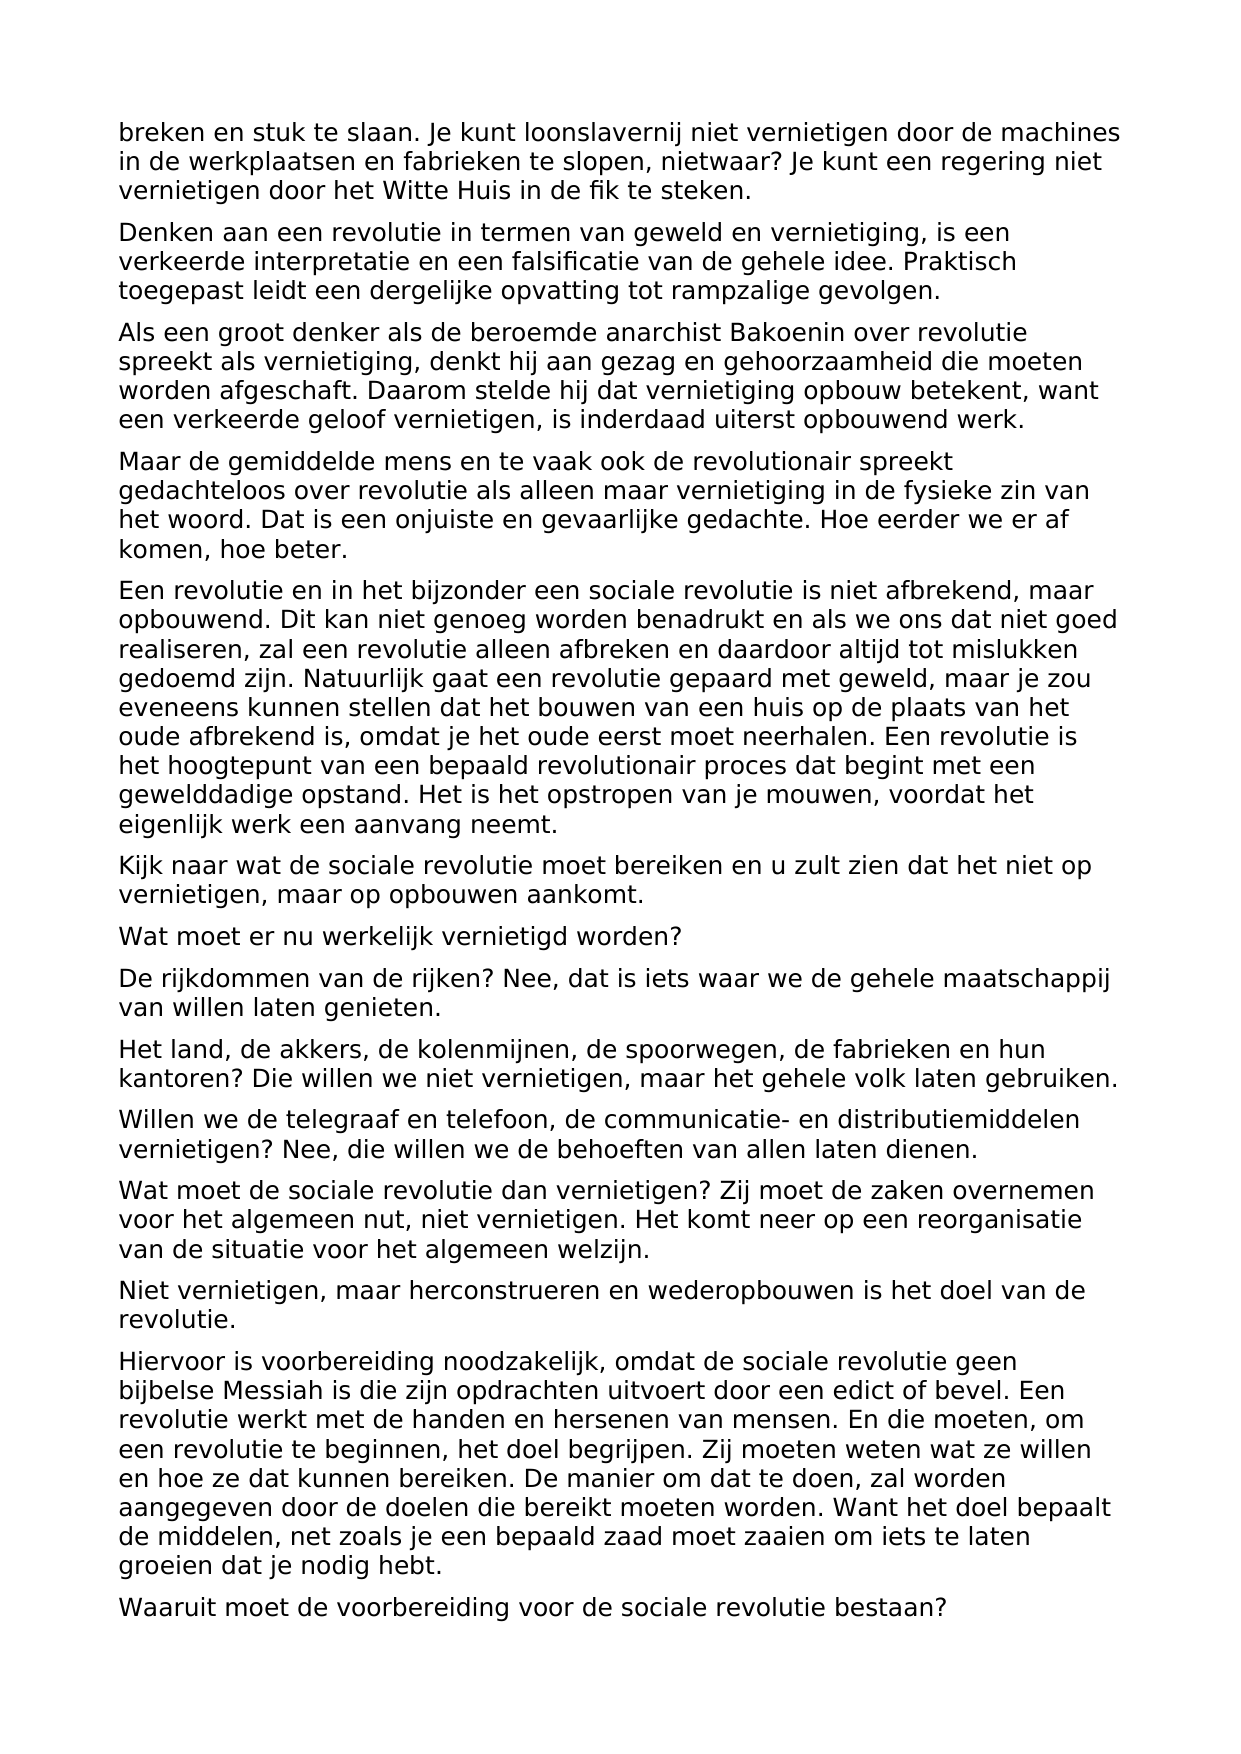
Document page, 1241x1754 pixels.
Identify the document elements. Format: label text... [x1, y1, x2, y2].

text Maar de gemiddelde mens en te vaak ook de revolutionair spreekt gedachteloos over revolutie als alleen maar vernietiging in de fysieke zin van het woord. Dat is een onjuiste en gevaarlijke gedachte. Hoe eerder we er af komen, hoe beter. [118, 447, 1122, 564]
text Willen we de telegraaf en telefoon, de communicatie- en distributiemiddelen vernietigen? Nee, die willen we de behoeften van allen laten dienen. [118, 1106, 1122, 1164]
text Waaruit moet de voorbereiding voor de sociale revolutie bestaan? [118, 1593, 1122, 1622]
text Denken aan een revolutie in termen van geweld en vernietiging, is een verkeerde interpretatie en een falsificatie van de gehele idee. Praktisch toegepast leidt een dergelijke opvatting tot rampzalige gevolgen. [118, 218, 1122, 306]
text Wat moet er nu werkelijk vernietigd worden? [118, 922, 1122, 951]
text Een revolutie en in het bijzonder een sociale revolutie is niet afbrekend, maar opbouwend. Dit kan niet genoeg worden benadrukt en als we ons dat niet goed realiseren, zal een revolutie alleen afbreken en daardoor altijd tot mislukken gedoemd zijn. Natuurlijk gaat een revolutie gepaard met geweld, maar je zou eveneens kunnen stellen dat het bouwen van een huis op de plaats van het oude afbrekend is, omdat je het oude eerst moet neerhalen. Een revolutie is het hoogtepunt van een bepaald revolutionair proces dat begint met een gewelddadige opstand. Het is het opstropen van je mouwen, voordat het eigenlijk werk een aanvang neemt. [118, 576, 1122, 839]
text Kijk naar wat de sociale revolutie moet bereiken en u zult zien dat het niet op vernietigen, maar op opbouwen aankomt. [118, 851, 1122, 910]
text Hiervoor is voorbereiding noodzakelijk, omdat de sociale revolutie geen bijbelse Messiah is die zijn opdrachten uitvoert door een edict of bevel. Een revolutie werkt met de handen en hersenen van mensen. En die moeten, om een revolutie te beginnen, het doel begrijpen. Zij moeten weten wat ze willen en hoe ze dat kunnen bereiken. De manier om dat te doen, zal worden aangegeven door de doelen die bereikt moeten worden. Want het doel bepaalt de middelen, net zoals je een bepaald zaad moet zaaien om iets te laten groeien dat je nodig hebt. [118, 1347, 1122, 1581]
text Wat moet de sociale revolutie dan vernietigen? Zij moet de zaken overnemen voor het algemeen nut, niet vernietigen. Het komt neer op een reorganisatie van de situatie voor het algemeen welzijn. [118, 1176, 1122, 1264]
text Als een groot denker als de beroemde anarchist Bakoenin over revolutie spreekt als vernietiging, denkt hij aan gezag en gehoorzaamheid die moeten worden afgeschaft. Daarom stelde hij dat vernietiging opbouw betekent, want een verkeerde geloof vernietigen, is inderdaad uiterst opbouwend werk. [118, 318, 1122, 435]
text De rijkdommen van de rijken? Nee, dat is iets waar we de gehele maatschappij van willen laten genieten. [118, 964, 1122, 1022]
text Niet vernietigen, maar herconstrueren en wederopbouwen is het doel van de revolutie. [118, 1276, 1122, 1335]
text breken en stuk te slaan. Je kunt loonslavernij niet vernietigen door de machines in de werkplaatsen en fabrieken te slopen, nietwaar? Je kunt een regering niet vernietigen door het Witte Huis in de fik te steken. [118, 118, 1122, 206]
text Het land, de akkers, de kolenmijnen, de spoorwegen, de fabrieken en hun kantoren? Die willen we niet vernietigen, maar het gehele volk laten gebruiken. [118, 1035, 1122, 1093]
